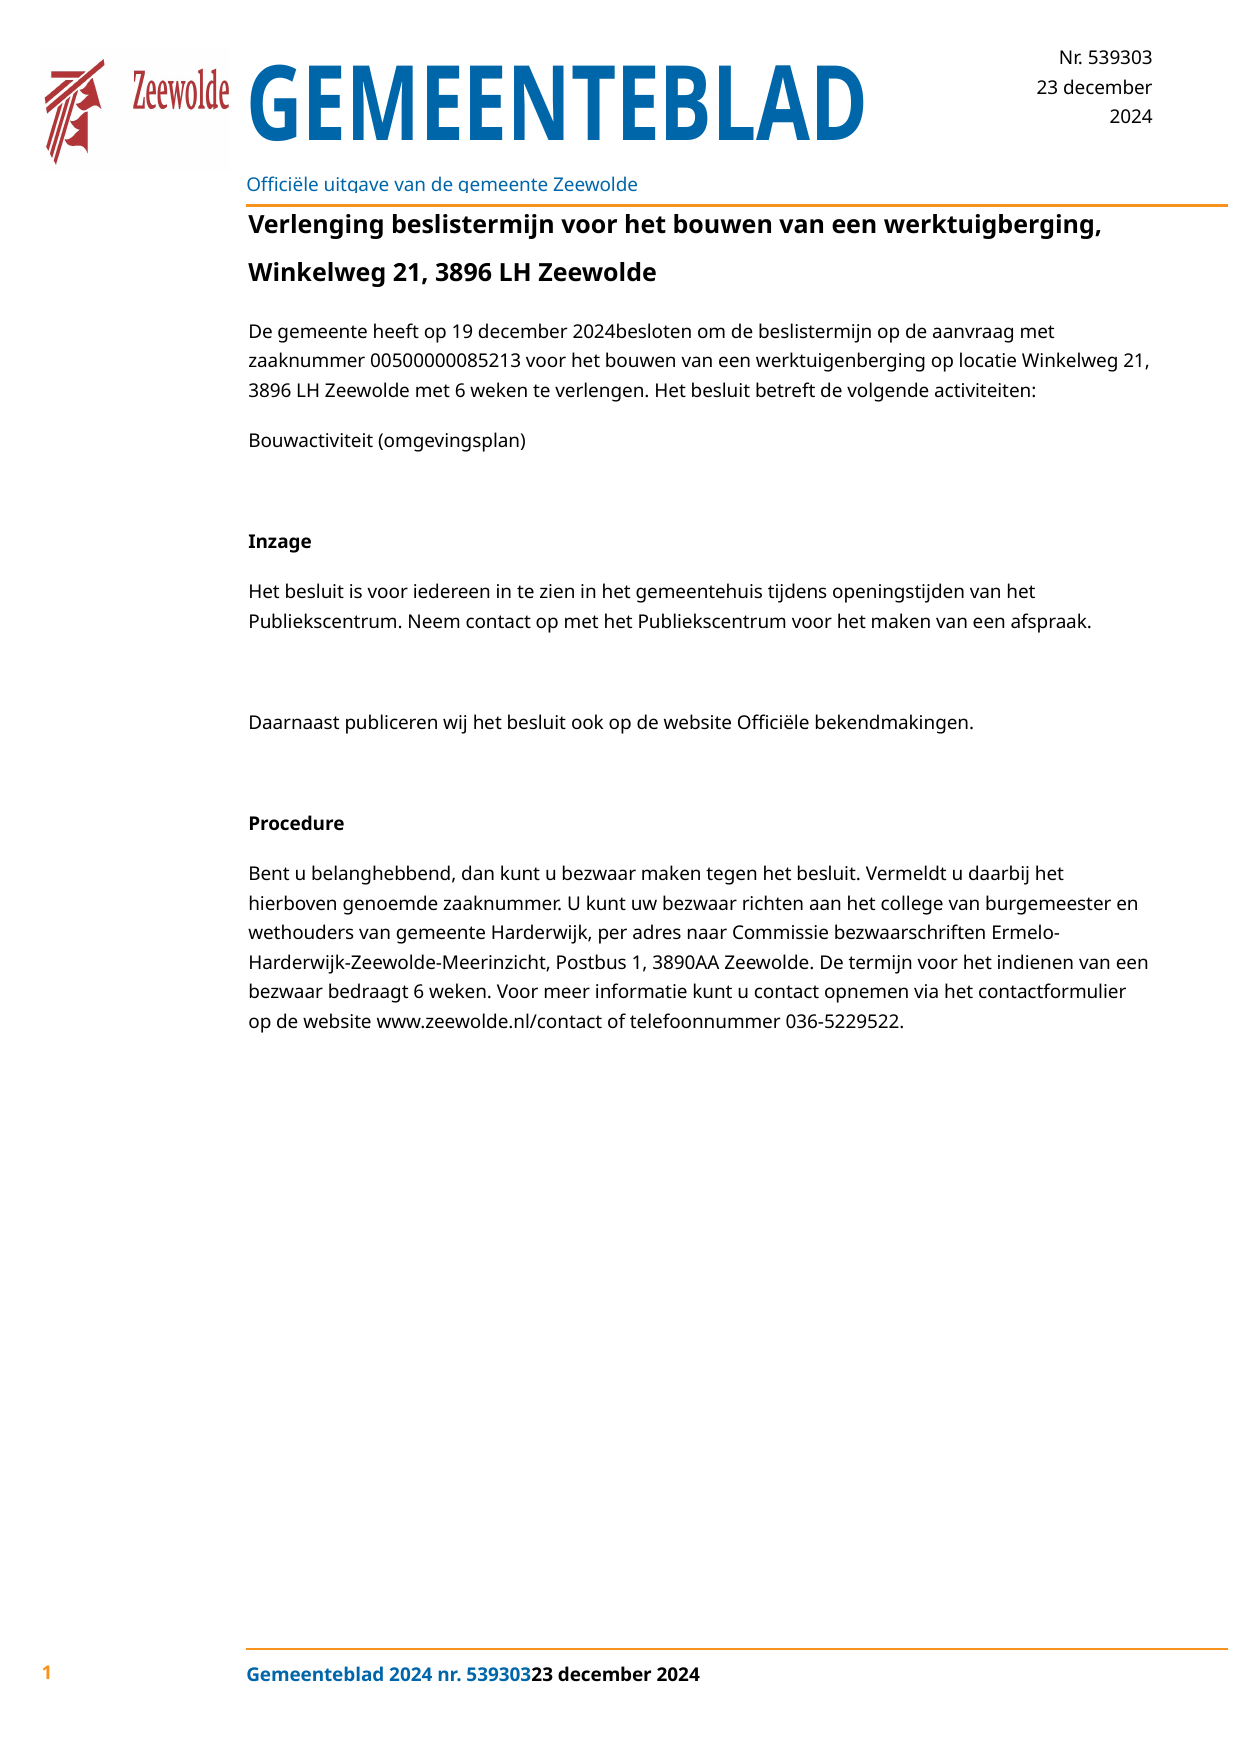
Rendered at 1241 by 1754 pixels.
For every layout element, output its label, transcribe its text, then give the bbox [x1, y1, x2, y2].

text Bouwactiviteit (omgevingsplan) [248, 427, 1152, 453]
picture [41, 47, 231, 172]
text Inzage [248, 528, 1152, 554]
text Bent u belanghebbend, dan kunt u bezwaar maken tegen het besluit. Vermeldt u daarbij het hierboven genoemde zaaknummer. U kunt uw bezwaar richten aan het college van burgemeester en wethouders van gemeente Harderwijk, per adres naar Commissie bezwaarschriften Ermelo-Harderwijk-Zeewolde-Meerinzicht, Postbus 1, 3890AA Zeewolde. De termijn voor het indienen van een bezwaar bedraagt 6 weken. Voor meer informatie kunt u contact opnemen via het contactformulier op de website www.zeewolde.nl/contact of telefoonnummer 036-5229522. [248, 860, 1152, 1034]
text Het besluit is voor iedereen in te zien in het gemeentehuis tijdens openingstijden van het Publiekscentrum. Neem contact op met het Publiekscentrum voor het maken van een afspraak. [248, 579, 1152, 634]
text Verlenging beslistermijn voor het bouwen van een werktuigberging, Winkelweg 21, 3896 LH Zeewolde [248, 207, 1152, 288]
text De gemeente heeft op 19 december 2024besloten om de beslistermijn op de aanvraag met zaaknummer 00500000085213 voor het bouwen van een werktuigenberging op locatie Winkelweg 21, 3896 LH Zeewolde met 6 weken te verlengen. Het besluit betreft de volgende activiteiten: [248, 318, 1152, 403]
text Daarnaast publiceren wij het besluit ook op de website Officiële bekendmakingen. [248, 709, 1152, 735]
text Procedure [248, 810, 1152, 836]
